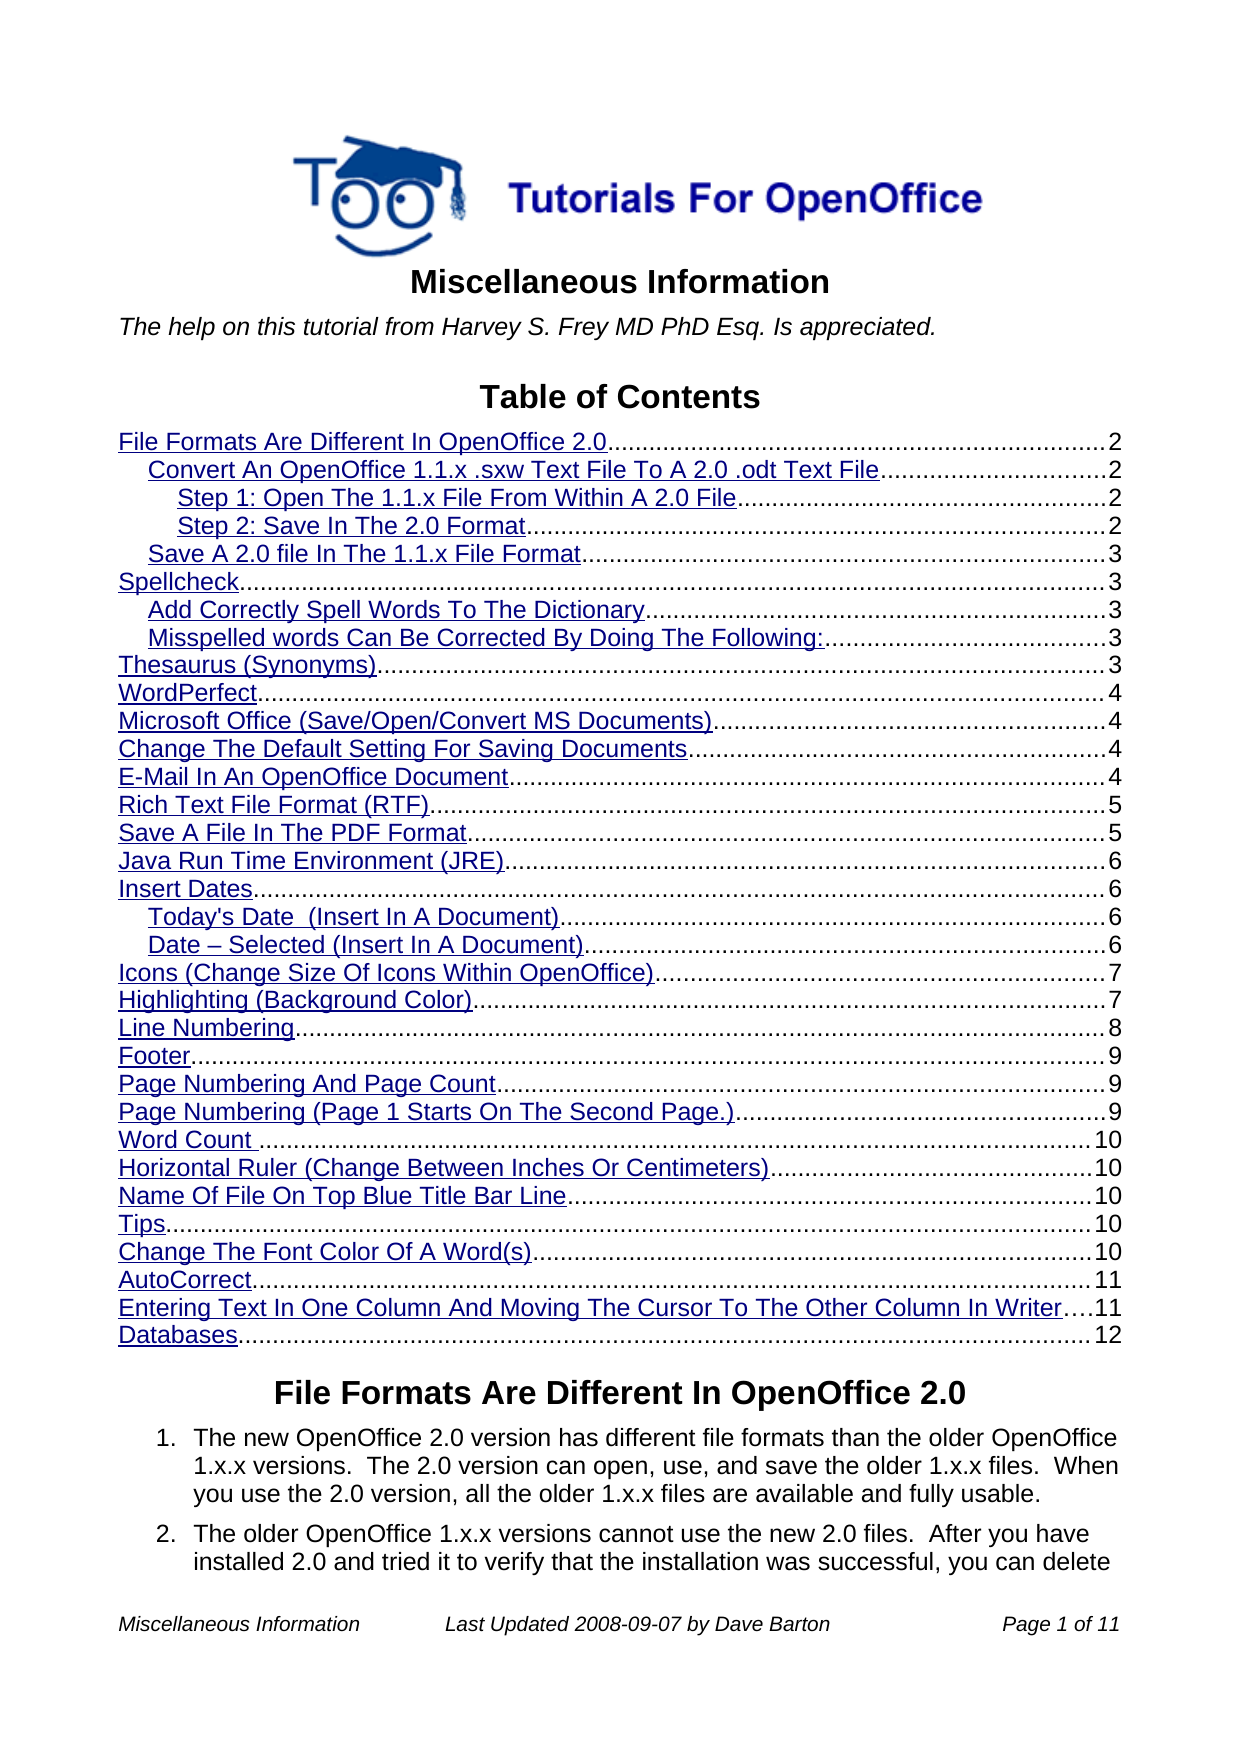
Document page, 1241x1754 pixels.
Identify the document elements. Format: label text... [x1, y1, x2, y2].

text Change The Default Setting For Saving Documents 4 [118, 735, 1122, 763]
list The older OpenOffice 1.x.x versions cannot use the new 2.0 files. After you have installed 2.0 and tried it to verify that the installation was successful, you can delete [156, 1520, 1122, 1576]
text Databases 12 [118, 1321, 1122, 1349]
list The new OpenOffice 2.0 version has different file formats than the older OpenOffice 1.x.x versions. The 2.0 version can open, use, and save the older 1.x.x files. When you use the 2.0 version, all the older 1.x.x files are available and fully usable. [156, 1424, 1122, 1508]
picture [289, 127, 986, 263]
text Change The Font Color Of A Word(s) 10 [118, 1237, 1122, 1265]
text File Formats Are Different In OpenOffice 2.0 2 [118, 428, 1122, 456]
text Save A File In The PDF Format 5 [118, 819, 1122, 847]
text Java Run Time Environment (JRE) 6 [118, 847, 1122, 874]
text Misspelled words Can Be Corrected By Doing The Following: 3 [148, 623, 1122, 651]
text WordPerfect 4 [118, 679, 1122, 707]
subtitle File Formats Are Different In OpenOffice 2.0 [118, 1374, 1122, 1411]
text Rich Text File Format (RTF) 5 [118, 791, 1122, 819]
text Step 1: Open The 1.1.x File From Within A 2.0 File 2 [177, 484, 1122, 512]
text Step 2: Save In The 2.0 Format 2 [177, 512, 1122, 539]
text Page Numbering (Page 1 Starts On The Second Page.) 9 [118, 1098, 1122, 1126]
text Page Numbering And Page Count 9 [118, 1070, 1122, 1098]
text The help on this tutorial from Harvey S. Frey MD PhD Esq. Is appreciated. [118, 313, 1122, 341]
text E-Mail In An OpenOffice Document 4 [118, 763, 1122, 791]
text Entering Text In One Column And Moving The Cursor To The Other Column In Writer 11 [118, 1293, 1122, 1321]
text Footer 9 [118, 1042, 1122, 1070]
text Thesaurus (Synonyms) 3 [118, 651, 1122, 679]
text Today's Date (Insert In A Document) 6 [148, 902, 1122, 930]
subtitle Table of Contents [118, 378, 1122, 415]
text AutoCorrect 11 [118, 1265, 1122, 1293]
text Line Numbering 8 [118, 1014, 1122, 1042]
title Miscellaneous Information [118, 143, 1122, 300]
text Insert Dates 6 [118, 874, 1122, 902]
text Icons (Change Size Of Icons Within OpenOffice) 7 [118, 958, 1122, 986]
text Highlighting (Background Color) 7 [118, 986, 1122, 1014]
text Word Count 10 [118, 1126, 1122, 1154]
text Spellcheck 3 [118, 567, 1122, 595]
text Microsoft Office (Save/Open/Convert MS Documents) 4 [118, 707, 1122, 735]
text Add Correctly Spell Words To The Dictionary 3 [148, 595, 1122, 623]
text Horizontal Ruler (Change Between Inches Or Centimeters) 10 [118, 1154, 1122, 1182]
text Convert An OpenOffice 1.1.x .sxw Text File To A 2.0 .odt Text File 2 [148, 456, 1122, 484]
text Tips 10 [118, 1209, 1122, 1237]
text Name Of File On Top Blue Title Bar Line 10 [118, 1182, 1122, 1209]
text Save A 2.0 file In The 1.1.x File Format 3 [148, 539, 1122, 567]
text Date – Selected (Insert In A Document) 6 [148, 930, 1122, 958]
